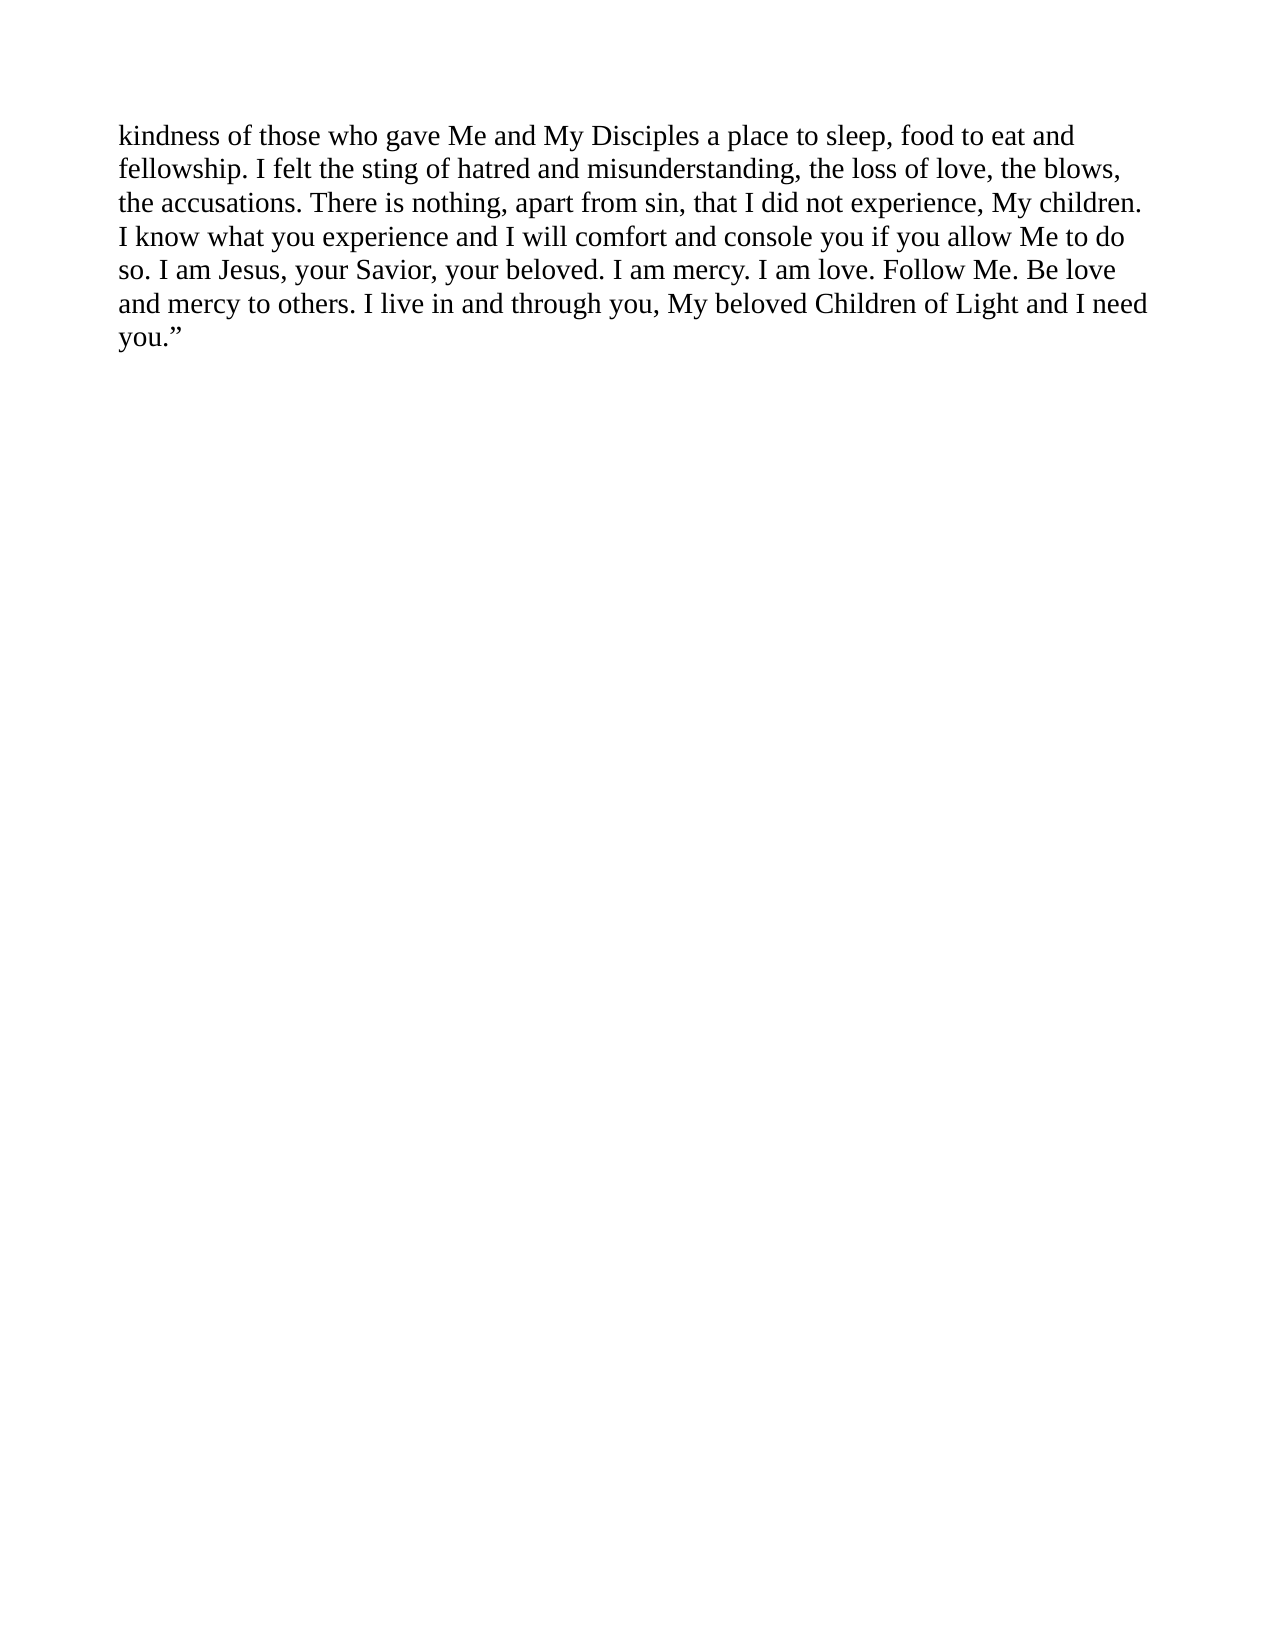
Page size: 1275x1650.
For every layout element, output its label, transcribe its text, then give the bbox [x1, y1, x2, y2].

text kindness of those who gave Me and My Disciples a place to sleep, food to eat and fellowship. I felt the sting of hatred and misunderstanding, the loss of love, the blows, the accusations. There is nothing, apart from sin, that I did not experience, My children. I know what you experience and I will comfort and console you if you allow Me to do so. I am Jesus, your Savior, your beloved. I am mercy. I am love. Follow Me. Be love and mercy to others. I live in and through you, My beloved Children of Light and I need you.” [118, 118, 1157, 353]
